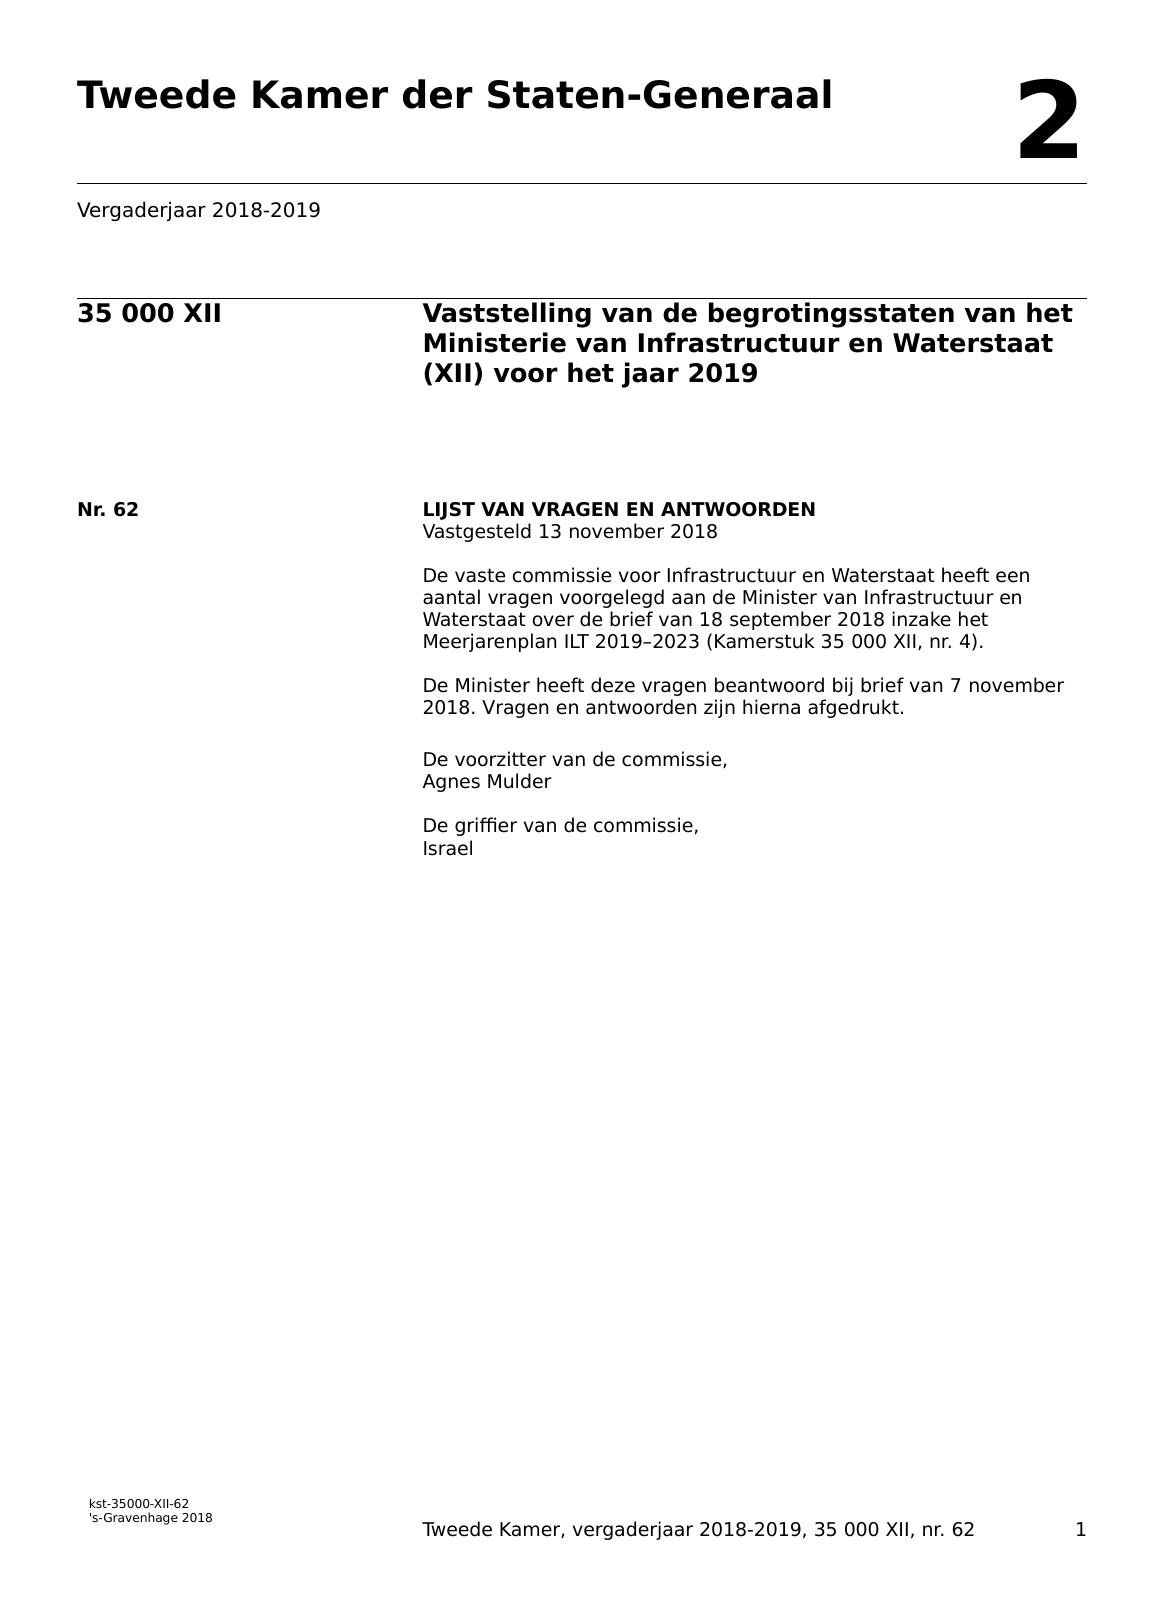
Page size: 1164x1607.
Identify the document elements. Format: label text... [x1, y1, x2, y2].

table_header 2 [886, 59, 1087, 183]
text kst-35000-XII-62 [88, 1497, 323, 1511]
table_header Tweede Kamer der Staten-Generaal [77, 59, 886, 183]
text De voorzitter van de commissie, Agnes Mulder [422, 749, 1087, 793]
subtitle Nr. 62 LIJST VAN VRAGEN EN ANTWOORDEN [77, 499, 1087, 521]
subtitle 35 000 XII Vaststelling van de begrotingsstaten van het Ministerie van Infrastructuur en Waterstaat (XII) voor het jaar 2019 [77, 299, 1087, 388]
text 's-Gravenhage 2018 [88, 1511, 323, 1525]
table_cell Vergaderjaar 2018-2019 [77, 184, 1087, 298]
text De griffier van de commissie, Israel [422, 815, 1087, 859]
text De Minister heeft deze vragen beantwoord bij brief van 7 november 2018. Vragen en antwoorden zijn hierna afgedrukt. [422, 675, 1087, 719]
text De vaste commissie voor Infrastructuur en Waterstaat heeft een aantal vragen voorgelegd aan de Minister van Infrastructuur en Waterstaat over de brief van 18 september 2018 inzake het Meerjarenplan ILT 2019–2023 (Kamerstuk 35 000 XII, nr. 4). [422, 565, 1087, 653]
text Vastgesteld 13 november 2018 [422, 521, 1087, 543]
